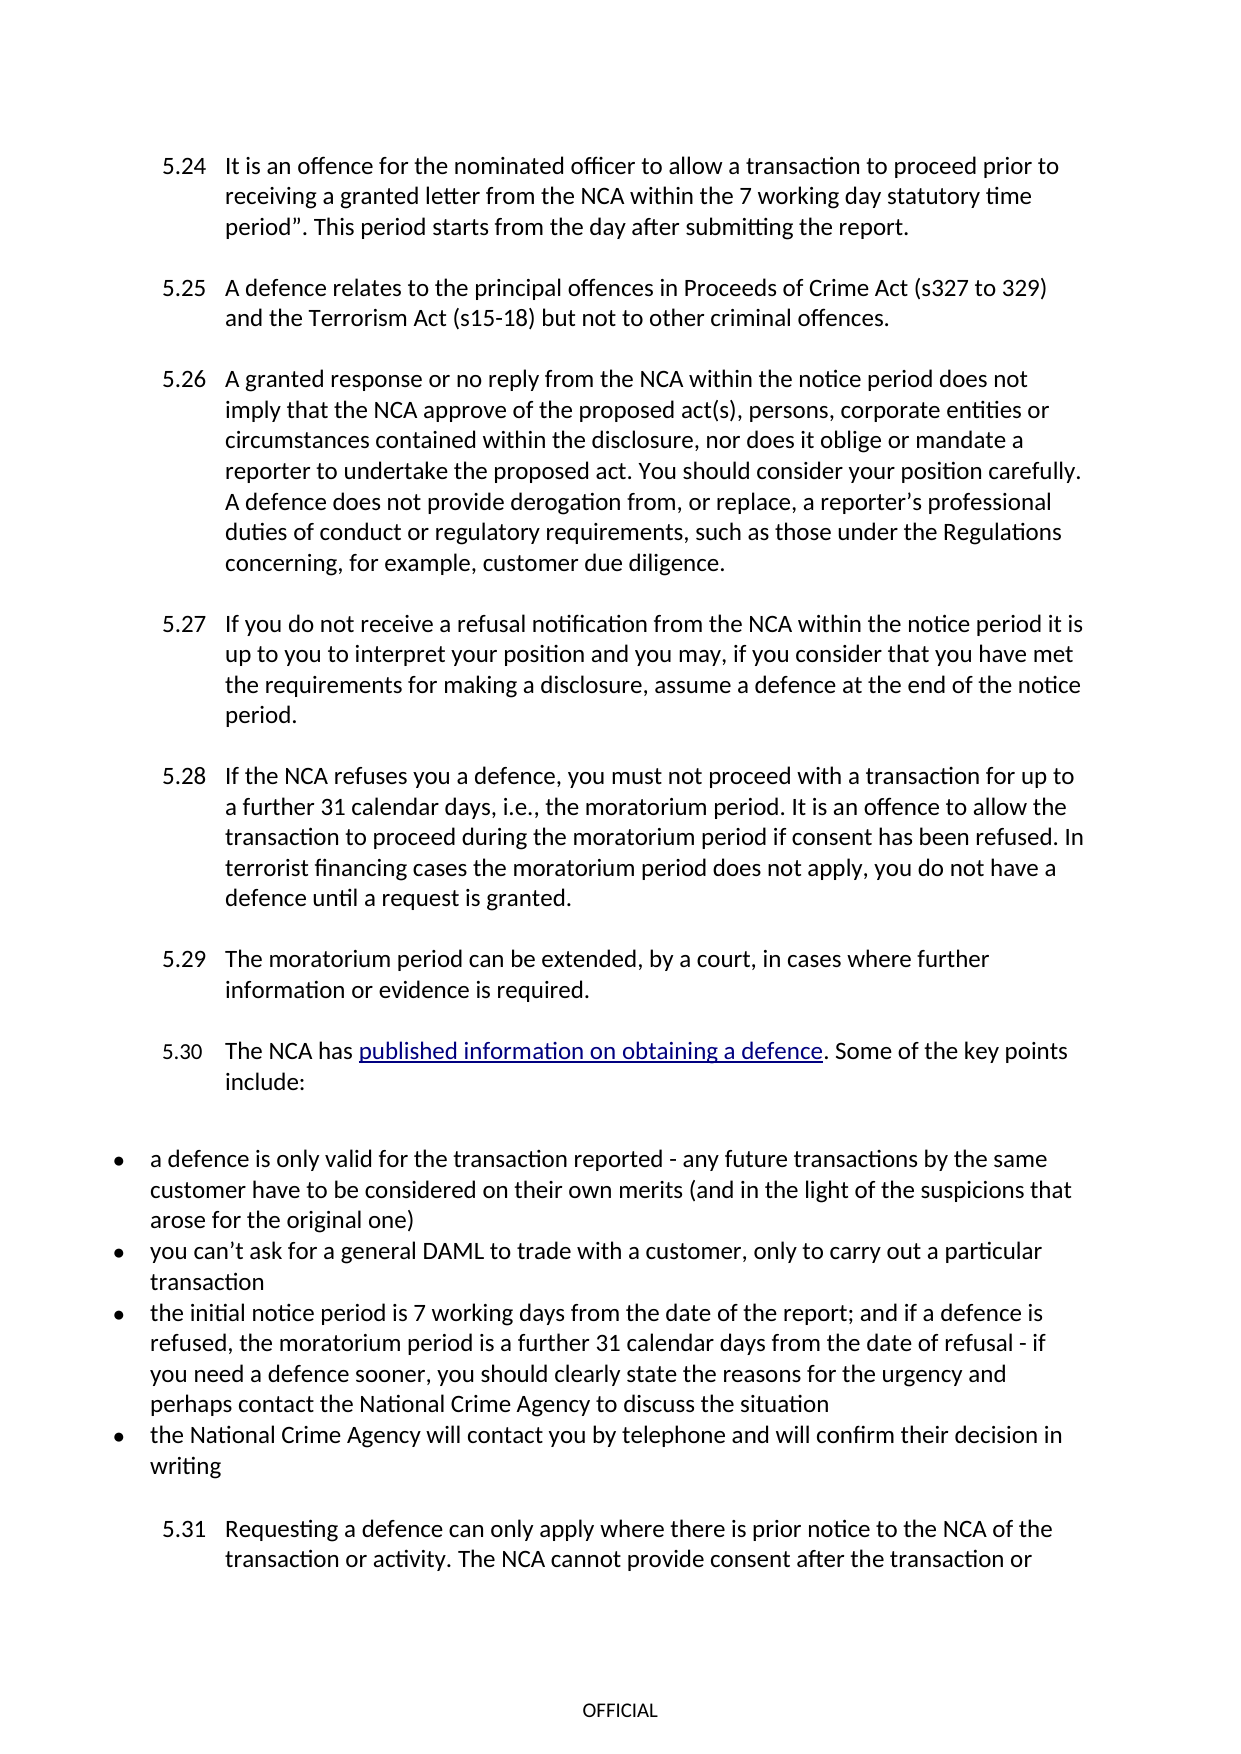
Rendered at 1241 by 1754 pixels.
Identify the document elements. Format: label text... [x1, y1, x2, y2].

list It is an offence for the nominated officer to allow a transaction to proceed prior to receiving a granted letter from the NCA within the 7 working day statutory time period”. This period starts from the day after submitting the report. [162, 150, 1089, 242]
list The NCA has published information on obtaining a defence. Some of the key points include: [162, 1035, 1089, 1096]
list If the NCA refuses you a defence, you must not proceed with a transaction for up to a further 31 calendar days, i.e., the moratorium period. It is an offence to allow the transaction to proceed during the moratorium period if consent has been refused. In terrorist financing cases the moratorium period does not apply, you do not have a defence until a request is granted. [162, 760, 1089, 913]
list If you do not receive a refusal notification from the NCA within the notice period it is up to you to interpret your position and you may, if you consider that you have met the requirements for making a disclosure, assume a defence at the end of the notice period. [162, 608, 1089, 730]
list The moratorium period can be extended, by a court, in cases where further information or evidence is required. [162, 943, 1089, 1004]
list the National Crime Agency will contact you by telephone and will confirm their decision in writing [112, 1419, 1089, 1481]
list A defence relates to the principal offences in Proceeds of Crime Act (s327 to 329) and the Terrorism Act (s15-18) but not to other criminal offences. [162, 272, 1089, 333]
list Requesting a defence can only apply where there is prior notice to the NCA of the transaction or activity. The NCA cannot provide consent after the transaction or [162, 1513, 1089, 1574]
list A granted response or no reply from the NCA within the notice period does not imply that the NCA approve of the proposed act(s), persons, corporate entities or circumstances contained within the disclosure, nor does it oblige or mandate a reporter to undertake the proposed act. You should consider your position carefully. A defence does not provide derogation from, or replace, a reporter’s professional duties of conduct or regulatory requirements, such as those under the Regulations concerning, for example, customer due diligence. [162, 364, 1089, 577]
list a defence is only valid for the transaction reported - any future transactions by the same customer have to be considered on their own merits (and in the light of the suspicions that arose for the original one) [112, 1143, 1089, 1235]
list the initial notice period is 7 working days from the date of the report; and if a defence is refused, the moratorium period is a further 31 calendar days from the date of refusal - if you need a defence sooner, you should clearly state the reasons for the urgency and perhaps contact the National Crime Agency to discuss the situation [112, 1297, 1089, 1419]
list you can’t ask for a general DAML to trade with a customer, only to carry out a particular transaction [112, 1235, 1089, 1296]
